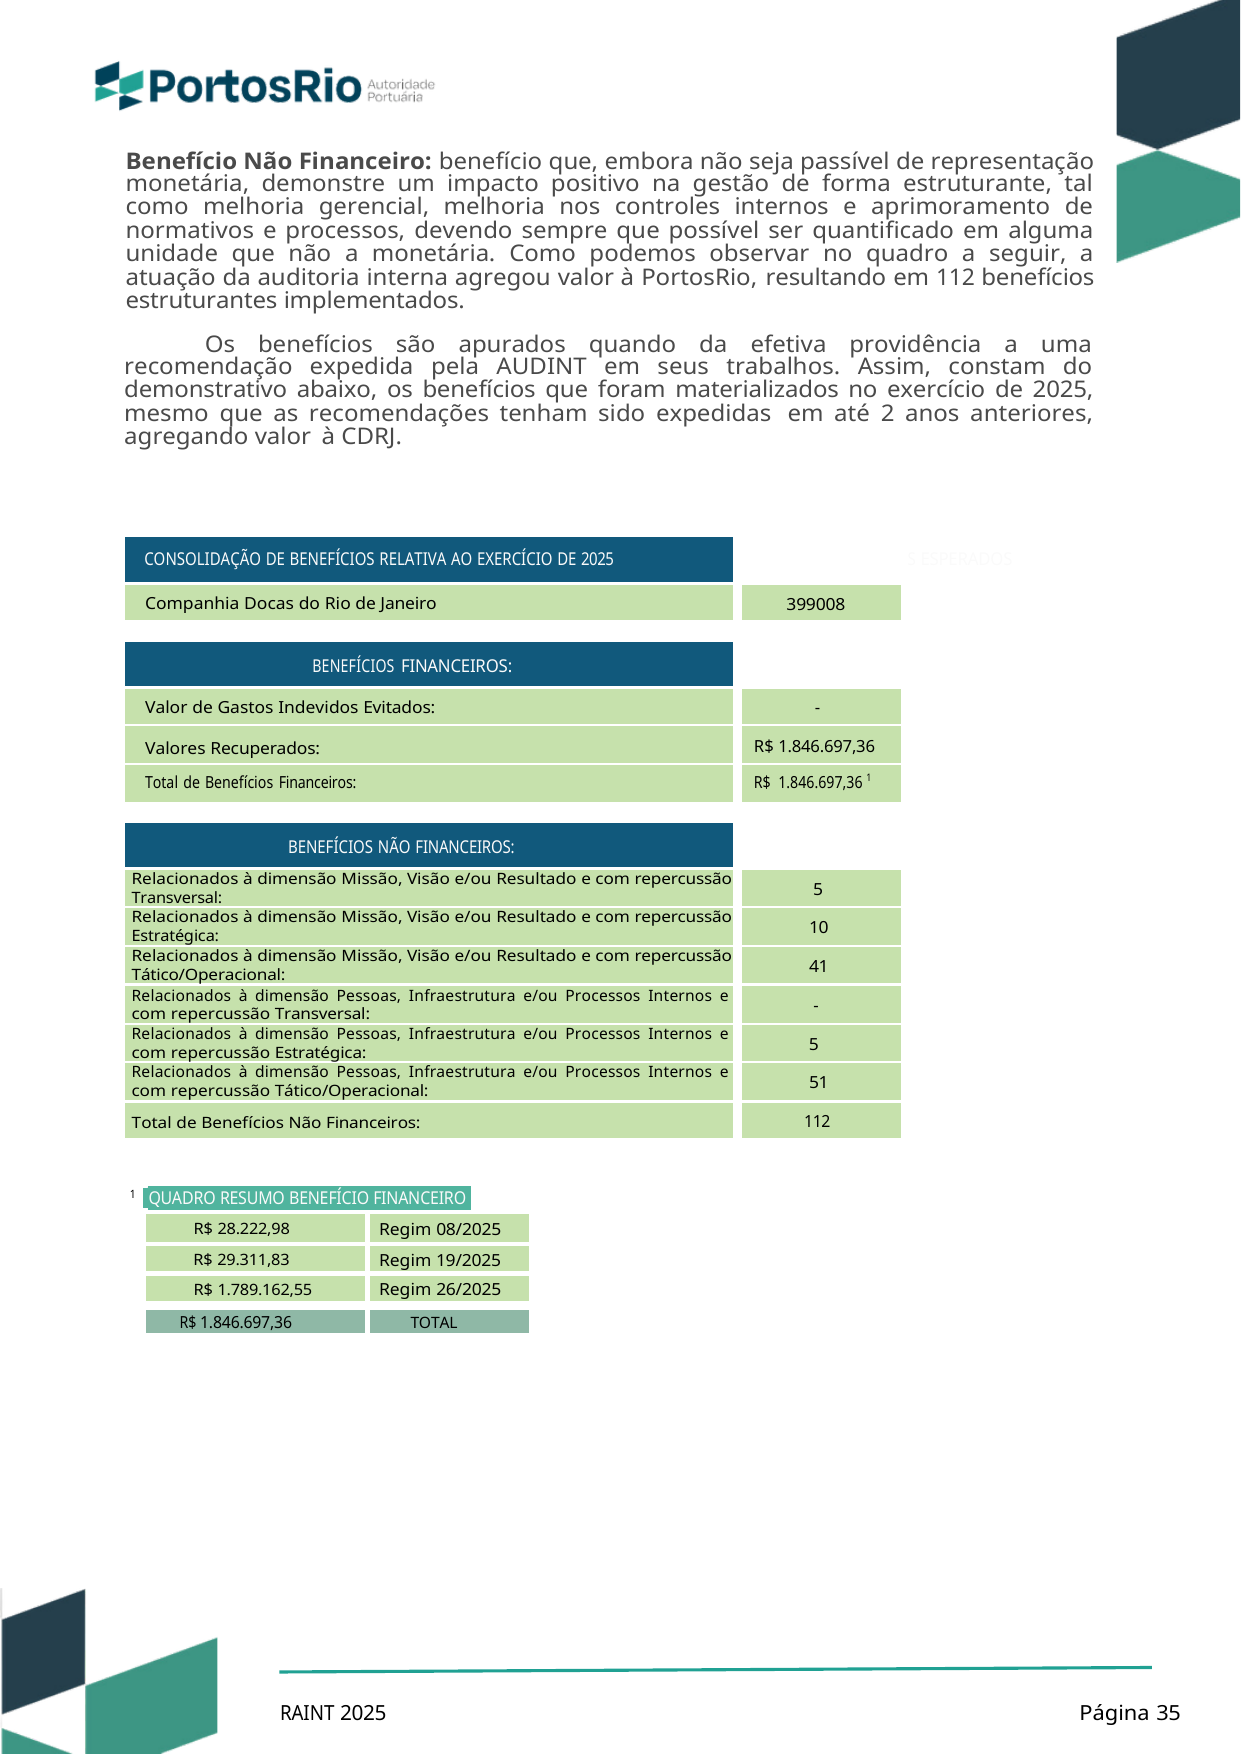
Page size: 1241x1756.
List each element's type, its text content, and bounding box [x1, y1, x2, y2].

table_header Regim 08/2025 [370, 1214, 529, 1242]
table_cell [742, 802, 901, 867]
table_cell 5 [742, 870, 901, 906]
table_cell 5 [742, 1025, 901, 1061]
table_cell Regim 19/2025 [370, 1246, 529, 1271]
text Os benefícios são apurados quando da efetiva providência a uma recomendação expedida pela AUDINT em seus trabalhos. Assim, constam do demonstrativo abaixo, os benefícios que foram materializados no exercício de 2025, mesmo que as recomendações tenham sido expedidas em até 2 anos anteriores, agregando valor à CDRJ. [124, 334, 1093, 451]
table_cell 10 [742, 908, 901, 945]
table_cell Companhia Docas do Rio de Janeiro [125, 585, 733, 620]
table_cell Relacionados à dimensão Missão, Visão e/ou Resultado e com repercussão Estratégica: [125, 908, 733, 945]
table_cell BENEFÍCIOS FINANCEIROS: [125, 642, 733, 686]
text BENENÍCIOS ESPERADOS [118, 537, 1241, 1170]
table_cell 112 [742, 1103, 901, 1138]
text 1 [145, 1184, 152, 1198]
table_header CONSOLIDAÇÃO DE BENEFÍCIOS RELATIVA AO EXERCÍCIO DE 2025 [125, 537, 733, 582]
table_cell R$ 1.846.697,36 1 [742, 765, 901, 802]
table_cell R$ 29.311,83 [146, 1246, 365, 1271]
table_cell 41 [742, 947, 901, 983]
table_cell Valor de Gastos Indevidos Evitados: [125, 689, 733, 724]
table_cell 51 [742, 1063, 901, 1100]
table_cell BENEFÍCIOS NÃO FINANCEIROS: [125, 823, 733, 867]
table_cell Relacionados à dimensão Pessoas, Infraestrutura e/ou Processos Internos e com repercussão Transversal: [125, 986, 733, 1023]
table_cell Relacionados à dimensão Pessoas, Infraestrutura e/ou Processos Internos e com repercussão Estratégica: [125, 1025, 733, 1061]
table_cell Valores Recuperados: [125, 726, 733, 763]
table_cell Total de Benefícios Não Financeiros: [125, 1103, 733, 1138]
table_cell - [742, 986, 901, 1023]
table_cell Relacionados à dimensão Pessoas, Infraestrutura e/ou Processos Internos e com repercussão Tático/Operacional: [125, 1063, 733, 1100]
table_cell [125, 620, 733, 642]
table_cell [742, 620, 901, 686]
table_cell TOTAL [370, 1310, 529, 1333]
table_header [742, 537, 901, 582]
table_cell 399008 [742, 585, 901, 620]
text Benefício Não Financeiro: benefício que, embora não seja passível de representação monetária, demonstre um impacto positivo na gestão de forma estruturante, tal como melhoria gerencial, melhoria nos controles internos e aprimoramento de normativos e processos, devendo sempre que possível ser quantificado em alguma unidade que não a monetária. Como podemos observar no quadro a seguir, a atuação da auditoria interna agregou valor à PortosRio, resultando em 112 benefícios estruturantes implementados. [125, 151, 1095, 315]
text 1 QUADRO RESUMO BENEFÍCIO FINANCEIRO [129, 1186, 1241, 1210]
table_cell - [742, 689, 901, 724]
table_cell R$ 1.789.162,55 [146, 1276, 365, 1301]
table_cell Relacionados à dimensão Missão, Visão e/ou Resultado e com repercussão Tático/Operacional: [125, 947, 733, 983]
table_cell [125, 802, 733, 823]
table_cell Total de Benefícios Financeiros: [125, 765, 733, 802]
table_cell R$ 1.846.697,36 [742, 726, 901, 763]
table_cell Relacionados à dimensão Missão, Visão e/ou Resultado e com repercussão Transversal: [125, 870, 733, 906]
table_cell R$ 1.846.697,36 [146, 1310, 365, 1333]
table_header R$ 28.222,98 [146, 1214, 365, 1242]
table_cell Regim 26/2025 [370, 1276, 529, 1301]
